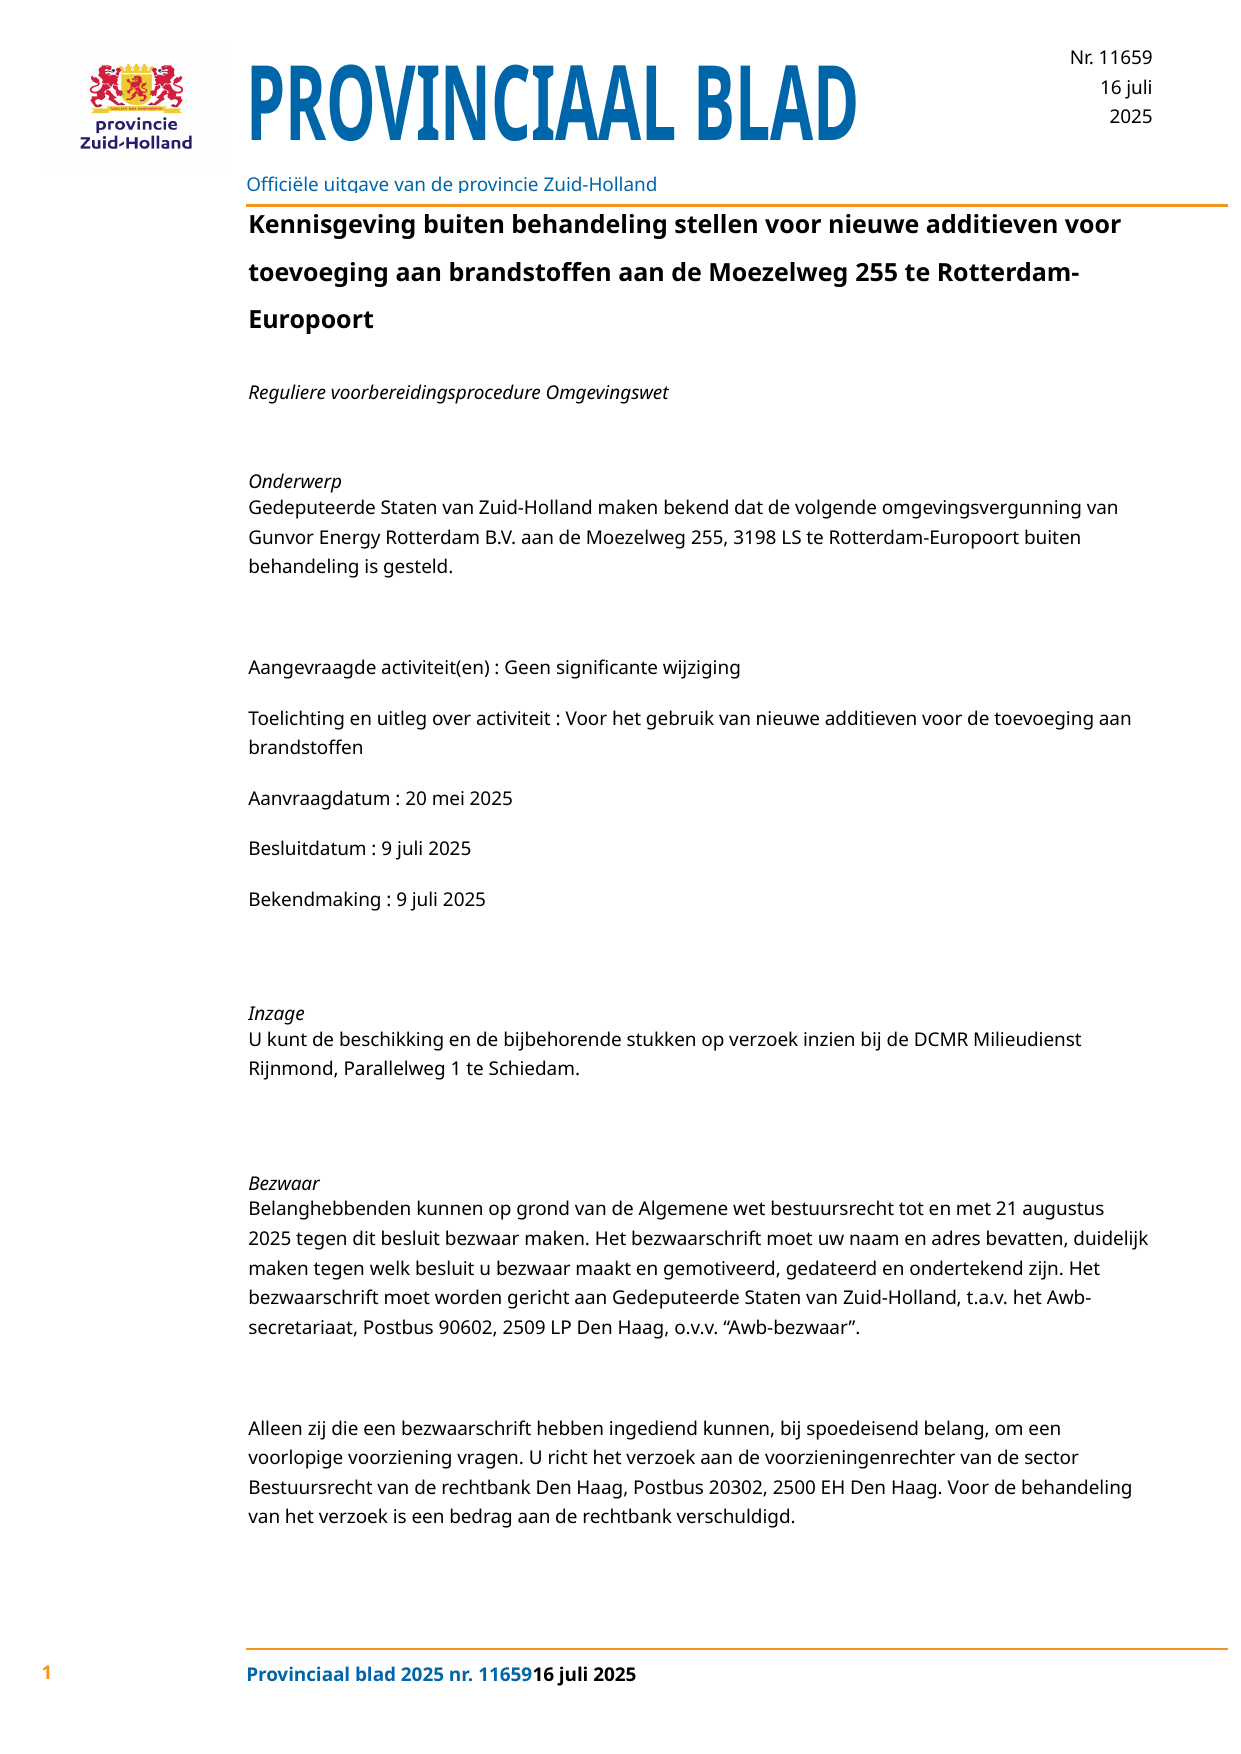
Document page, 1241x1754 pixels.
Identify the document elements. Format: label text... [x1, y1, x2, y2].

text Toelichting en uitleg over activiteit : Voor het gebruik van nieuwe additieven voor de toevoeging aan brandstoffen [248, 705, 1152, 760]
text Bekendmaking : 9 juli 2025 [248, 886, 1152, 911]
picture [41, 47, 231, 172]
text U kunt de beschikking en de bijbehorende stukken op verzoek inzien bij de DCMR Milieudienst Rijnmond, Parallelweg 1 te Schiedam. [248, 1026, 1152, 1081]
text Kennisgeving buiten behandeling stellen voor nieuwe additieven voor toevoeging aan brandstoffen aan de Moezelweg 255 te Rotterdam-Europoort [248, 207, 1152, 336]
text Alleen zij die een bezwaarschrift hebben ingediend kunnen, bij spoedeisend belang, om een voorlopige voorziening vragen. U richt het verzoek aan de voorzieningenrechter van de sector Bestuursrecht van de rechtbank Den Haag, Postbus 20302, 2500 EH Den Haag. Voor de behandeling van het verzoek is een bedrag aan de rechtbank verschuldigd. [248, 1415, 1152, 1529]
text Onderwerp [248, 469, 1152, 494]
text Inzage [248, 1000, 1152, 1026]
text Aanvraagdatum : 20 mei 2025 [248, 785, 1152, 811]
text Belanghebbenden kunnen op grond van de Algemene wet bestuursrecht tot en met 21 augustus 2025 tegen dit besluit bezwaar maken. Het bezwaarschrift moet uw naam en adres bevatten, duidelijk maken tegen welk besluit u bezwaar maakt en gemotiveerd, gedateerd en ondertekend zijn. Het bezwaarschrift moet worden gericht aan Gedeputeerde Staten van Zuid-Holland, t.a.v. het Awb-secretariaat, Postbus 90602, 2509 LP Den Haag, o.v.v. “Awb-bezwaar”. [248, 1196, 1152, 1339]
text Besluitdatum : 9 juli 2025 [248, 835, 1152, 861]
text Gedeputeerde Staten van Zuid-Holland maken bekend dat de volgende omgevingsvergunning van Gunvor Energy Rotterdam B.V. aan de Moezelweg 255, 3198 LS te Rotterdam-Europoort buiten behandeling is gesteld. [248, 494, 1152, 579]
text Reguliere voorbereidingsprocedure Omgevingswet [248, 379, 1152, 405]
text Aangevraagde activiteit(en) : Geen significante wijziging [248, 654, 1152, 680]
text Bezwaar [248, 1170, 1152, 1196]
